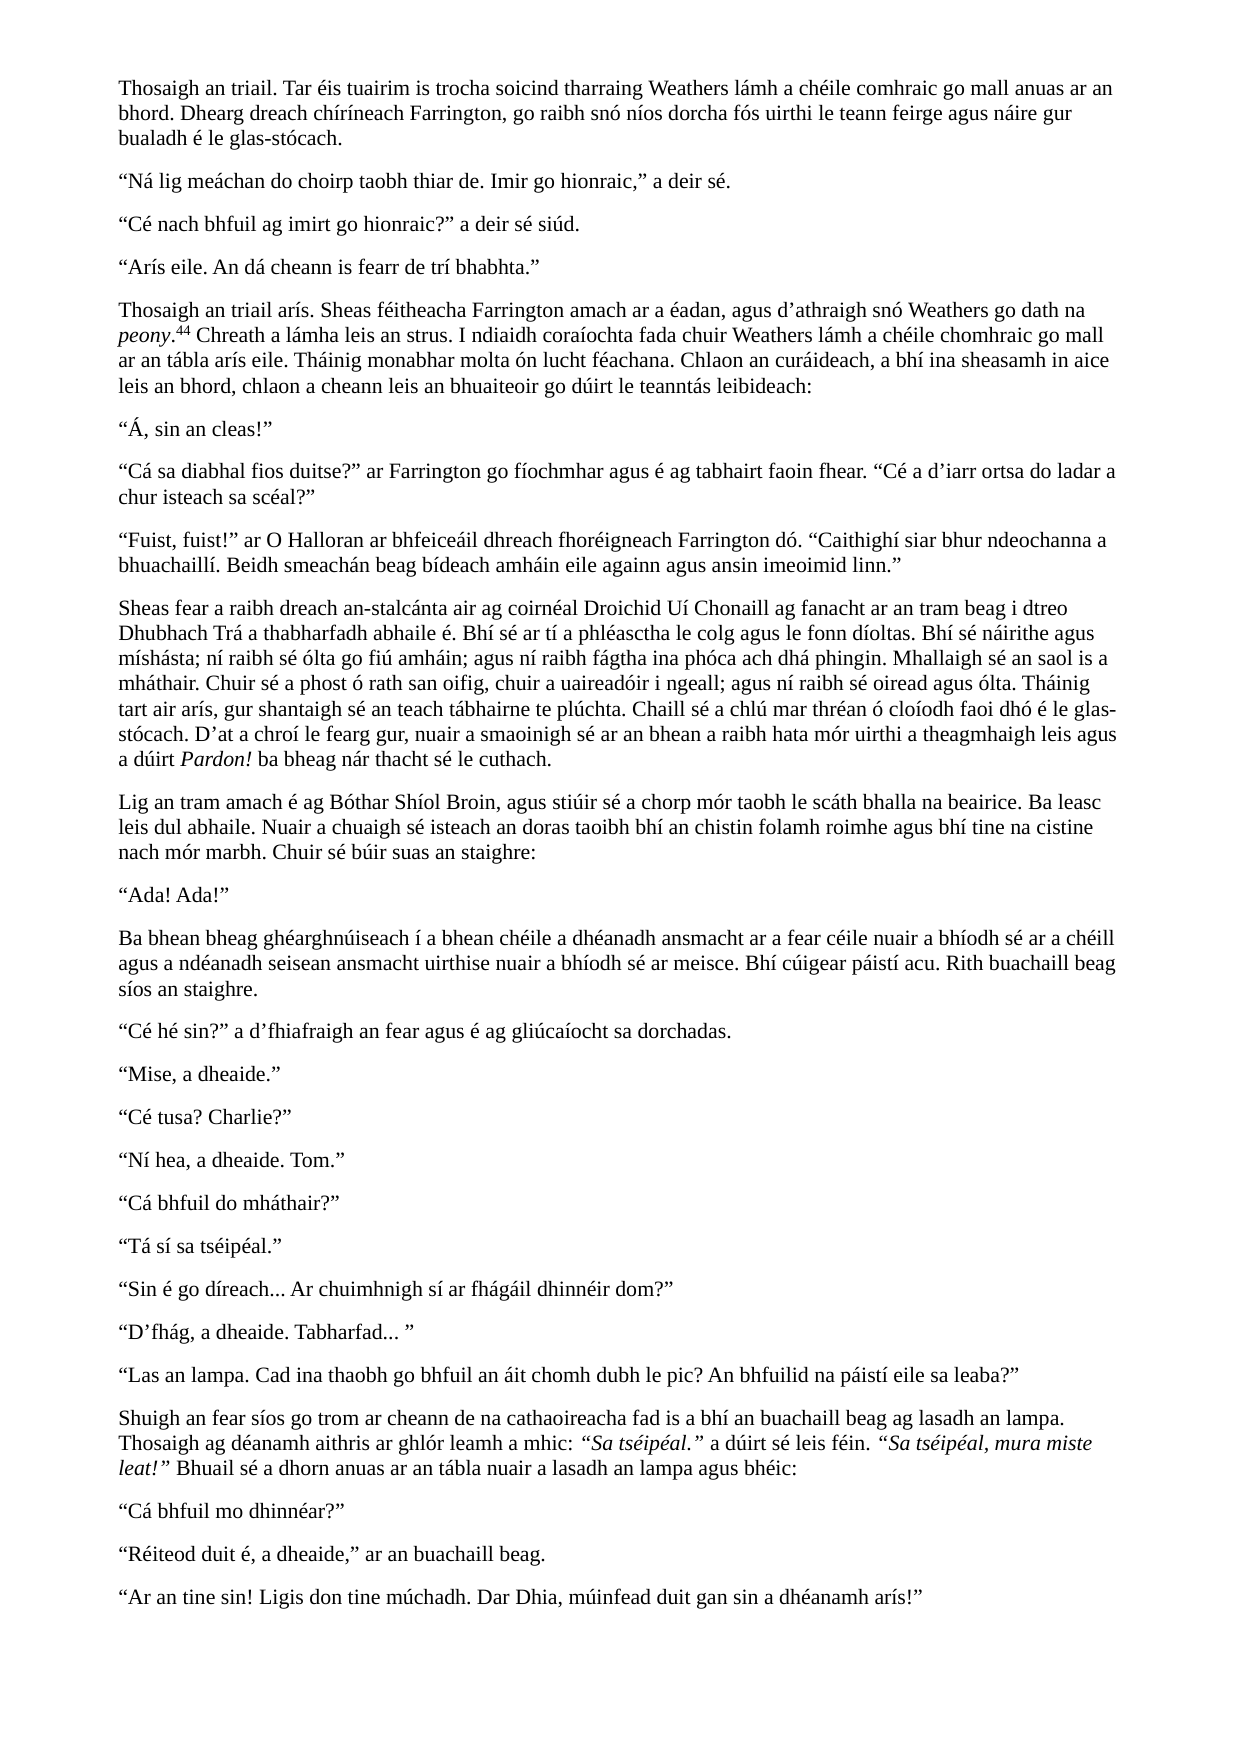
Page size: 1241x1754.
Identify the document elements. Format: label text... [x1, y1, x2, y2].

text Thosaigh an triail. Tar éis tuairim is trocha soicind tharraing Weathers lámh a chéile comhraic go mall anuas ar an bhord. Dhearg dreach chíríneach Farrington, go raibh snó níos dorcha fós uirthi le teann feirge agus náire gur bualadh é le glas-stócach. [118, 75, 1122, 151]
text “Ada! Ada!” [118, 882, 1122, 907]
text “Tá sí sa tséipéal.” [118, 1233, 1122, 1258]
text “Réiteod duit é, a dheaide,” ar an buachaill beag. [118, 1541, 1122, 1566]
text “Ná lig meáchan do choirp taobh thiar de. Imir go hionraic,” a deir sé. [118, 168, 1122, 193]
text “Cé hé sin?” a d’fhiafraigh an fear agus é ag gliúcaíocht sa dorchadas. [118, 1018, 1122, 1044]
text “Cá bhfuil mo dhinnéar?” [118, 1498, 1122, 1523]
text “Sin é go díreach... Ar chuimhnigh sí ar fhágáil dhinnéir dom?” [118, 1276, 1122, 1301]
text “D’fhág, a dheaide. Tabharfad... ” [118, 1319, 1122, 1344]
text “Cé nach bhfuil ag imirt go hionraic?” a deir sé siúd. [118, 211, 1122, 236]
text Sheas fear a raibh dreach an-stalcánta air ag coirnéal Droichid Uí Chonaill ag fanacht ar an tram beag i dtreo Dhubhach Trá a thabharfadh abhaile é. Bhí sé ar tí a phléasctha le colg agus le fonn díoltas. Bhí sé náirithe agus míshásta; ní raibh sé ólta go fiú amháin; agus ní raibh fágtha ina phóca ach dhá phingin. Mhallaigh sé an saol is a mháthair. Chuir sé a phost ó rath san oifig, chuir a uaireadóir i ngeall; agus ní raibh sé oiread agus ólta. Tháinig tart air arís, gur shantaigh sé an teach tábhairne te plúchta. Chaill sé a chlú mar thréan ó cloíodh faoi dhó é le glas-stócach. D’at a chroí le fearg gur, nuair a smaoinigh sé ar an bhean a raibh hata mór uirthi a theagmhaigh leis agus a dúirt Pardon! ba bheag nár thacht sé le cuthach. [118, 595, 1122, 771]
text “Ní hea, a dheaide. Tom.” [118, 1147, 1122, 1172]
text Shuigh an fear síos go trom ar cheann de na cathaoireacha fad is a bhí an buachaill beag ag lasadh an lampa. Thosaigh ag déanamh aithris ar ghlór leamh a mhic: “Sa tséipéal.” a dúirt sé leis féin. “Sa tséipéal, mura miste leat!” Bhuail sé a dhorn anuas ar an tábla nuair a lasadh an lampa agus bhéic: [118, 1405, 1122, 1480]
text “Mise, a dheaide.” [118, 1061, 1122, 1087]
text “Cá sa diabhal fios duitse?” ar Farrington go fíochmhar agus é ag tabhairt faoin fhear. “Cé a d’iarr ortsa do ladar a chur isteach sa scéal?” [118, 458, 1122, 509]
text Thosaigh an triail arís. Sheas féitheacha Farrington amach ar a éadan, agus d’athraigh snó Weathers go dath na peony. Chreath a lámha leis an strus. I ndiaidh coraíochta fada chuir Weathers lámh a chéile chomhraic go mall ar an tábla arís eile. Tháinig monabhar molta ón lucht féachana. Chlaon an curáideach, a bhí ina sheasamh in aice leis an bhord, chlaon a cheann leis an bhuaiteoir go dúirt le teanntás leibideach: [118, 297, 1122, 398]
text “Las an lampa. Cad ina thaobh go bhfuil an áit chomh dubh le pic? An bhfuilid na páistí eile sa leaba?” [118, 1362, 1122, 1387]
text Ba bhean bheag ghéarghnúiseach í a bhean chéile a dhéanadh ansmacht ar a fear céile nuair a bhíodh sé ar a chéill agus a ndéanadh seisean ansmacht uirthise nuair a bhíodh sé ar meisce. Bhí cúigear páistí acu. Rith buachaill beag síos an staighre. [118, 925, 1122, 1001]
text Lig an tram amach é ag Bóthar Shíol Broin, agus stiúir sé a chorp mór taobh le scáth bhalla na beairice. Ba leasc leis dul abhaile. Nuair a chuaigh sé isteach an doras taoibh bhí an chistin folamh roimhe agus bhí tine na cistine nach mór marbh. Chuir sé búir suas an staighre: [118, 789, 1122, 864]
text “Ar an tine sin! Ligis don tine múchadh. Dar Dhia, múinfead duit gan sin a dhéanamh arís!” [118, 1584, 1122, 1609]
text “Cá bhfuil do mháthair?” [118, 1190, 1122, 1215]
text “Cé tusa? Charlie?” [118, 1104, 1122, 1129]
text “Á, sin an cleas!” [118, 416, 1122, 441]
text “Arís eile. An dá cheann is fearr de trí bhabhta.” [118, 254, 1122, 279]
text “Fuist, fuist!” ar O Halloran ar bhfeiceáil dhreach fhoréigneach Farrington dó. “Caithighí siar bhur ndeochanna a bhuachaillí. Beidh smeachán beag bídeach amháin eile againn agus ansin imeoimid linn.” [118, 527, 1122, 577]
